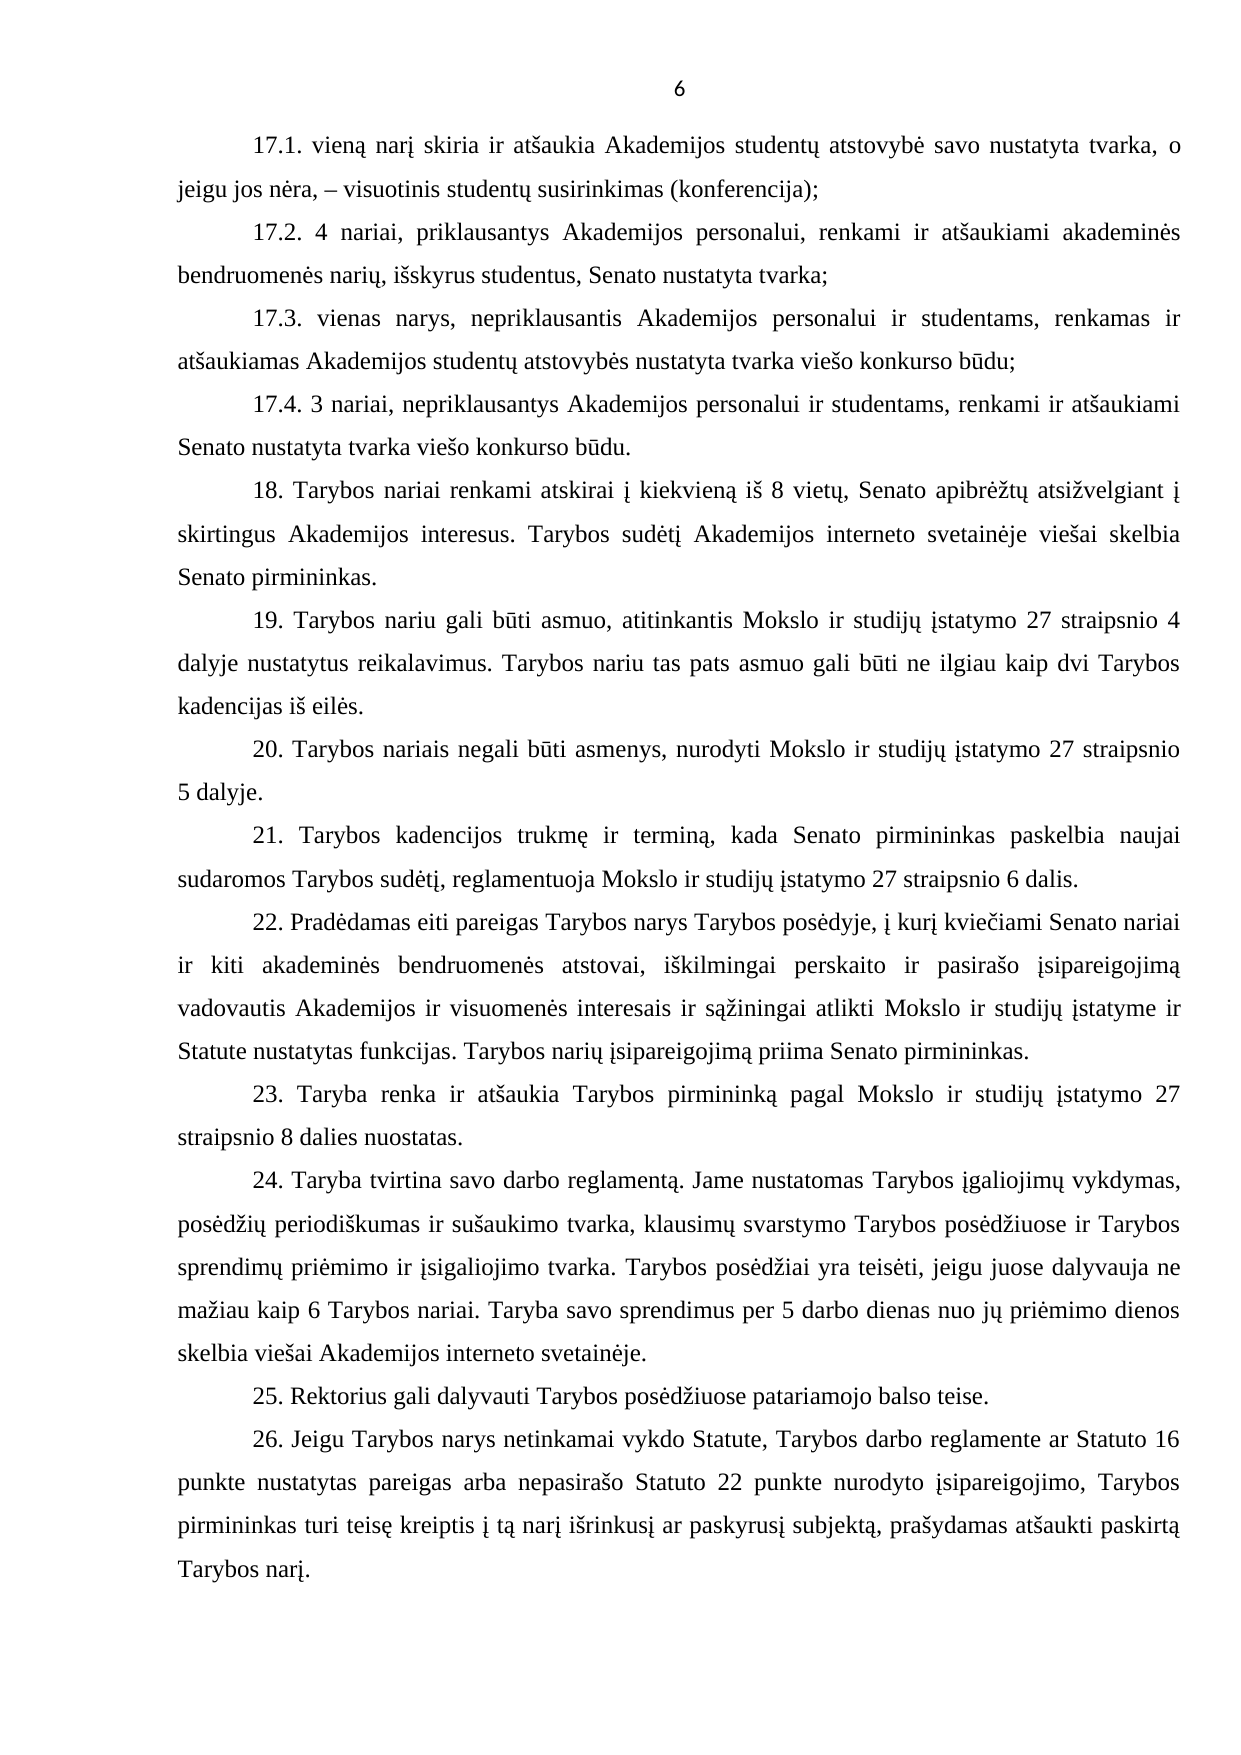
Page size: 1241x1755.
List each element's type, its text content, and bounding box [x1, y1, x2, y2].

text 17.3. vienas narys, nepriklausantis Akademijos personalui ir studentams, renkamas ir atšaukiamas Akademijos studentų atstovybės nustatyta tvarka viešo konkurso būdu; [177, 303, 1181, 375]
text 22. Pradėdamas eiti pareigas Tarybos narys Tarybos posėdyje, į kurį kviečiami Senato nariai ir kiti akademinės bendruomenės atstovai, iškilmingai perskaito ir pasirašo įsipareigojimą vadovautis Akademijos ir visuomenės interesais ir sąžiningai atlikti Mokslo ir studijų įstatyme ir Statute nustatytas funkcijas. Tarybos narių įsipareigojimą priima Senato pirmininkas. [177, 907, 1181, 1065]
text 25. Rektorius gali dalyvauti Tarybos posėdžiuose patariamojo balso teise. [177, 1381, 1181, 1410]
text 21. Tarybos kadencijos trukmę ir terminą, kada Senato pirmininkas paskelbia naujai sudaromos Tarybos sudėtį, reglamentuoja Mokslo ir studijų įstatymo 27 straipsnio 6 dalis. [177, 821, 1181, 892]
text 17.2. 4 nariai, priklausantys Akademijos personalui, renkami ir atšaukiami akademinės bendruomenės narių, išskyrus studentus, Senato nustatyta tvarka; [177, 217, 1181, 289]
text 18. Tarybos nariai renkami atskirai į kiekvieną iš 8 vietų, Senato apibrėžtų atsižvelgiant į skirtingus Akademijos interesus. Tarybos sudėtį Akademijos interneto svetainėje viešai skelbia Senato pirmininkas. [177, 476, 1181, 591]
text 26. Jeigu Tarybos narys netinkamai vykdo Statute, Tarybos darbo reglamente ar Statuto 16 punkte nustatytas pareigas arba nepasirašo Statuto 22 punkte nurodyto įsipareigojimo, Tarybos pirmininkas turi teisę kreiptis į tą narį išrinkusį ar paskyrusį subjektą, prašydamas atšaukti paskirtą Tarybos narį. [177, 1424, 1181, 1582]
text 23. Taryba renka ir atšaukia Tarybos pirmininką pagal Mokslo ir studijų įstatymo 27 straipsnio 8 dalies nuostatas. [177, 1079, 1181, 1151]
text 17.4. 3 nariai, nepriklausantys Akademijos personalui ir studentams, renkami ir atšaukiami Senato nustatyta tvarka viešo konkurso būdu. [177, 389, 1181, 461]
text 24. Taryba tvirtina savo darbo reglamentą. Jame nustatomas Tarybos įgaliojimų vykdymas, posėdžių periodiškumas ir sušaukimo tvarka, klausimų svarstymo Tarybos posėdžiuose ir Tarybos sprendimų priėmimo ir įsigaliojimo tvarka. Tarybos posėdžiai yra teisėti, jeigu juose dalyvauja ne mažiau kaip 6 Tarybos nariai. Taryba savo sprendimus per 5 darbo dienas nuo jų priėmimo dienos skelbia viešai Akademijos interneto svetainėje. [177, 1166, 1181, 1367]
text 17.1. vieną narį skiria ir atšaukia Akademijos studentų atstovybė savo nustatyta tvarka, o jeigu jos nėra, – visuotinis studentų susirinkimas (konferencija); [177, 131, 1181, 202]
text 20. Tarybos nariais negali būti asmenys, nurodyti Mokslo ir studijų įstatymo 27 straipsnio 5 dalyje. [177, 734, 1181, 806]
text 19. Tarybos nariu gali būti asmuo, atitinkantis Mokslo ir studijų įstatymo 27 straipsnio 4 dalyje nustatytus reikalavimus. Tarybos nariu tas pats asmuo gali būti ne ilgiau kaip dvi Tarybos kadencijas iš eilės. [177, 605, 1181, 720]
